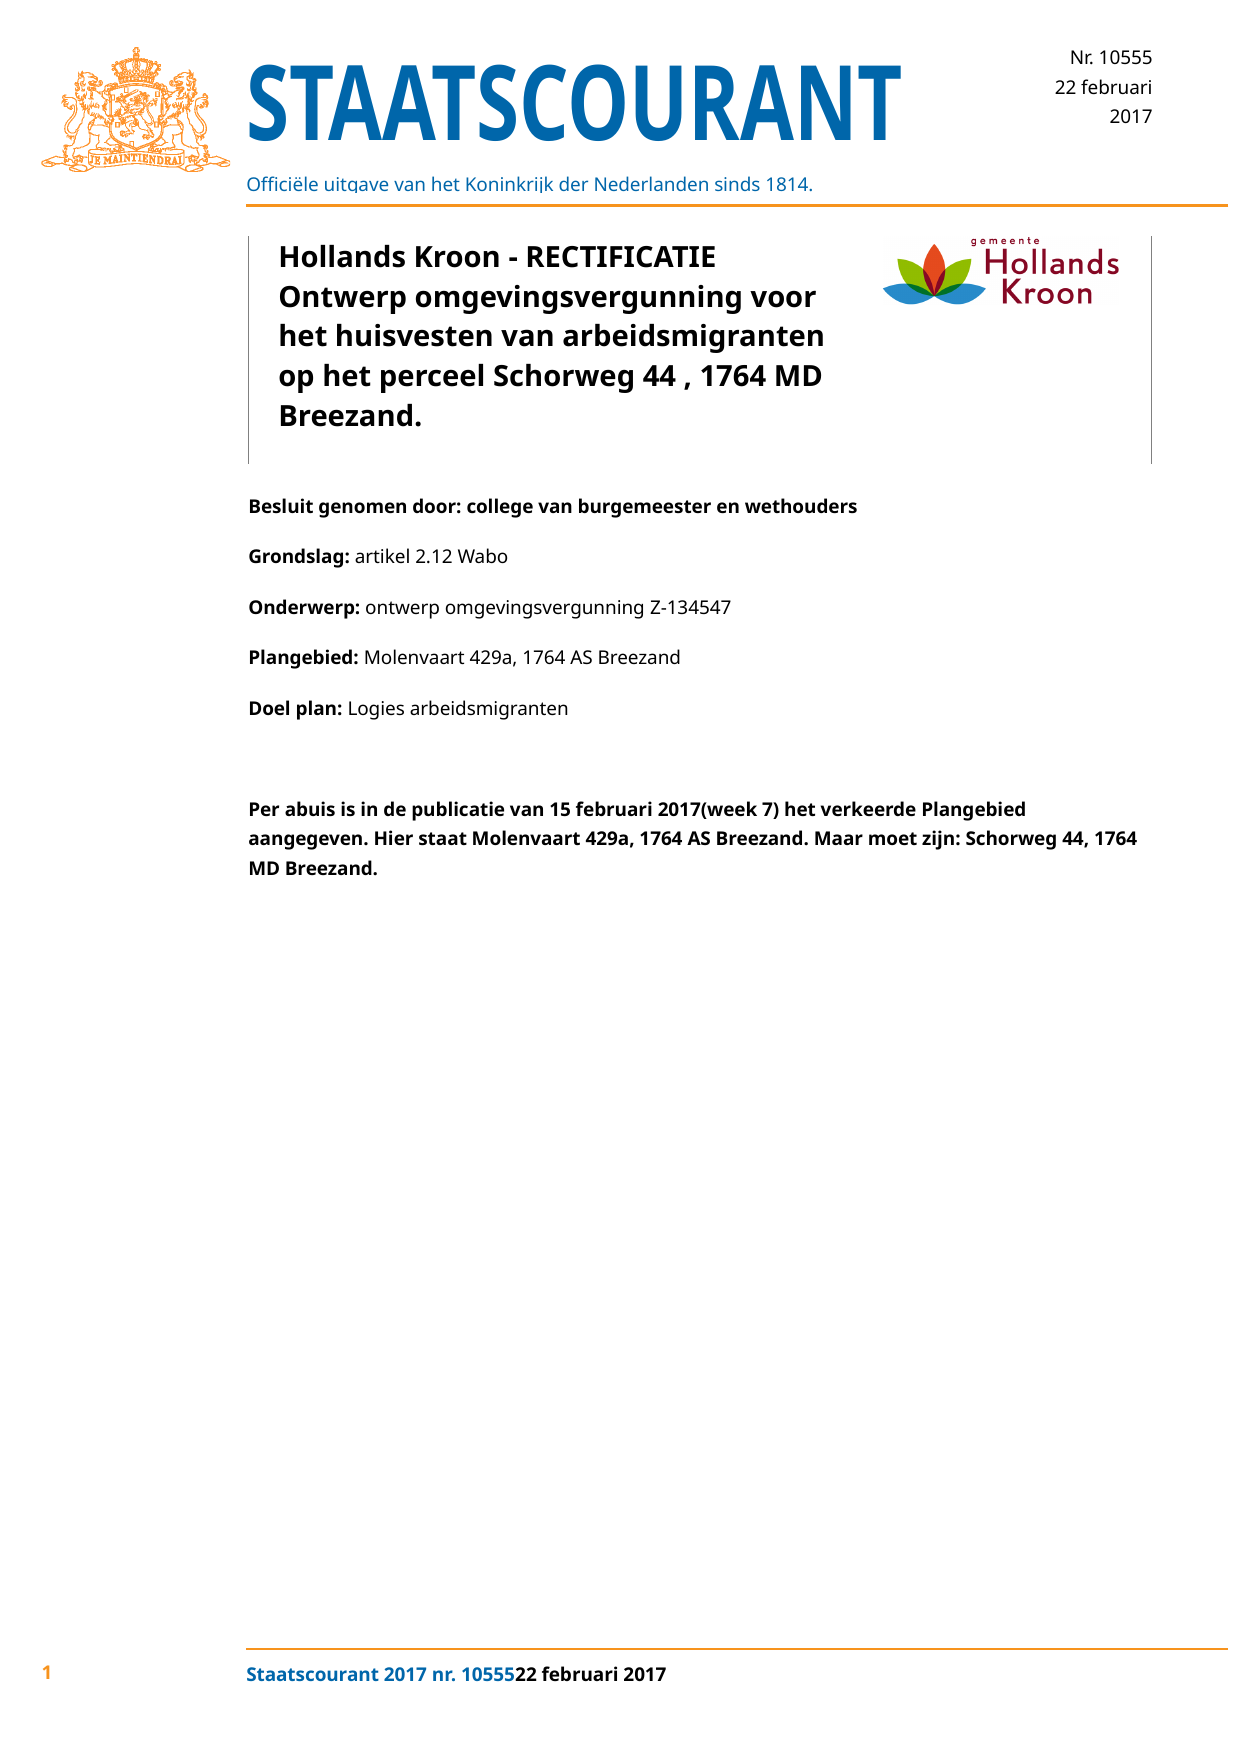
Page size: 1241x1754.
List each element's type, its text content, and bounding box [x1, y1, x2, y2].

text Grondslag: artikel 2.12 Wabo [248, 544, 1152, 569]
text Besluit genomen door: college van burgemeester en wethouders [248, 493, 1152, 519]
picture [41, 47, 231, 172]
table_header [850, 236, 1151, 464]
text Plangebied: Molenvaart 429a, 1764 AS Breezand [248, 644, 1152, 670]
text Onderwerp: ontwerp omgevingsvergunning Z-134547 [248, 594, 1152, 620]
text Doel plan: Logies arbeidsmigranten [248, 695, 1152, 721]
text Per abuis is in de publicatie van 15 februari 2017(week 7) het verkeerde Plangebied aangegeven. Hier staat Molenvaart 429a, 1764 AS Breezand. Maar moet zijn: Schorweg 44, 1764 MD Breezand. [248, 796, 1152, 881]
picture [882, 236, 1119, 305]
table_header Hollands Kroon - RECTIFICATIE Ontwerp omgevingsvergunning voor het huisvesten van arbeidsmigranten op het perceel Schorweg 44 , 1764 MD Breezand. [249, 236, 850, 464]
